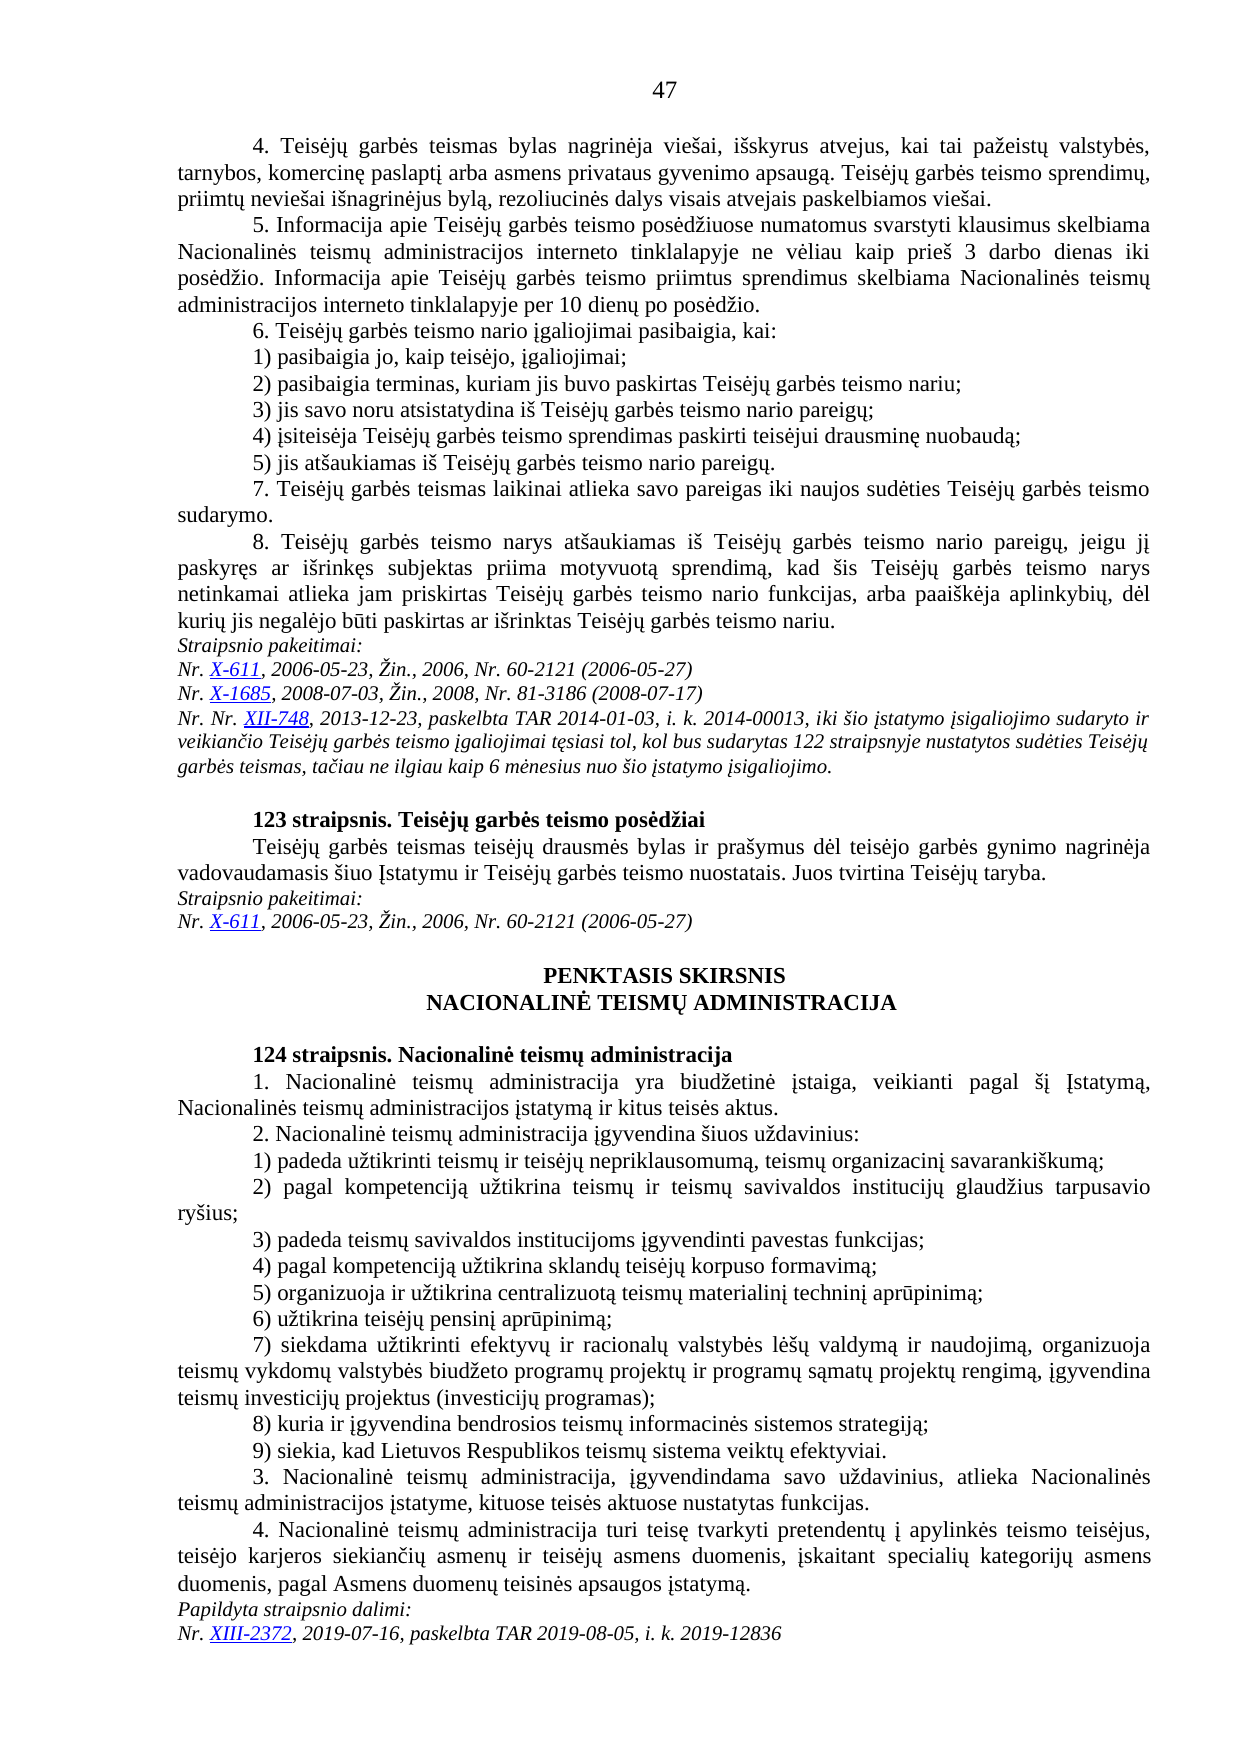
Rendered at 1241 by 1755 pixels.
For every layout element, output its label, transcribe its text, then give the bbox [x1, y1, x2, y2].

text Straipsnio pakeitimai: [177, 633, 1152, 657]
text Nr. X-611, 2006-05-23, Žin., 2006, Nr. 60-2121 (2006-05-27) [177, 909, 1152, 933]
text Nr. XIII-2372, 2019-07-16, paskelbta TAR 2019-08-05, i. k. 2019-12836 [177, 1621, 1152, 1645]
text Straipsnio pakeitimai: [177, 885, 1152, 909]
text 7) siekdama užtikrinti efektyvų ir racionalų valstybės lėšų valdymą ir naudojimą, organizuoja teismų vykdomų valstybės biudžeto programų projektų ir programų sąmatų projektų rengimą, įgyvendina teismų investicijų projektus (investicijų programas); [177, 1331, 1152, 1410]
text 2) pasibaigia terminas, kuriam jis buvo paskirtas Teisėjų garbės teismo nariu; [177, 370, 1152, 396]
text 8. Teisėjų garbės teismo narys atšaukiamas iš Teisėjų garbės teismo nario pareigų, jeigu jį paskyręs ar išrinkęs subjektas priima motyvuotą sprendimą, kad šis Teisėjų garbės teismo narys netinkamai atlieka jam priskirtas Teisėjų garbės teismo nario funkcijas, arba paaiškėja aplinkybių, dėl kurių jis negalėjo būti paskirtas ar išrinktas Teisėjų garbės teismo nariu. [177, 528, 1152, 633]
text 6) užtikrina teisėjų pensinį aprūpinimą; [177, 1305, 1152, 1331]
text 1) pasibaigia jo, kaip teisėjo, įgaliojimai; [177, 343, 1152, 370]
text 6. Teisėjų garbės teismo nario įgaliojimai pasibaigia, kai: [177, 317, 1152, 343]
text 8) kuria ir įgyvendina bendrosios teismų informacinės sistemos strategiją; [177, 1410, 1152, 1437]
text 1) padeda užtikrinti teismų ir teisėjų nepriklausomumą, teismų organizacinį savarankiškumą; [177, 1147, 1152, 1173]
text 4. Teisėjų garbės teismas bylas nagrinėja viešai, išskyrus atvejus, kai tai pažeistų valstybės, tarnybos, komercinę paslaptį arba asmens privataus gyvenimo apsaugą. Teisėjų garbės teismo sprendimų, priimtų neviešai išnagrinėjus bylą, rezoliucinės dalys visais atvejais paskelbiamos viešai. [177, 132, 1152, 212]
text Teisėjų garbės teismas teisėjų drausmės bylas ir prašymus dėl teisėjo garbės gynimo nagrinėja vadovaudamasis šiuo Įstatymu ir Teisėjų garbės teismo nuostatais. Juos tvirtina Teisėjų taryba. [177, 833, 1152, 885]
text NACIONALINĖ TEISMŲ ADMINISTRACIJA [177, 989, 1152, 1015]
text PENKTASIS SKIRSNIS [177, 962, 1152, 989]
text 3) jis savo noru atsistatydina iš Teisėjų garbės teismo nario pareigų; [177, 396, 1152, 422]
text Nr. Nr. XII-748, 2013-12-23, paskelbta TAR 2014-01-03, i. k. 2014-00013, iki šio įstatymo įsigaliojimo sudaryto ir veikiančio Teisėjų garbės teismo įgaliojimai tęsiasi tol, kol bus sudarytas 122 straipsnyje nustatytos sudėties Teisėjų garbės teismas, tačiau ne ilgiau kaip 6 mėnesius nuo šio įstatymo įsigaliojimo. [177, 705, 1152, 778]
text Nr. X-1685, 2008-07-03, Žin., 2008, Nr. 81-3186 (2008-07-17) [177, 681, 1152, 705]
text 5) organizuoja ir užtikrina centralizuotą teismų materialinį techninį aprūpinimą; [177, 1278, 1152, 1305]
text 2) pagal kompetenciją užtikrina teismų ir teismų savivaldos institucijų glaudžius tarpusavio ryšius; [177, 1173, 1152, 1226]
text 5) jis atšaukiamas iš Teisėjų garbės teismo nario pareigų. [177, 449, 1152, 475]
text Papildyta straipsnio dalimi: [177, 1597, 1152, 1621]
text 4) įsiteisėja Teisėjų garbės teismo sprendimas paskirti teisėjui drausminę nuobaudą; [177, 422, 1152, 449]
text 7. Teisėjų garbės teismas laikinai atlieka savo pareigas iki naujos sudėties Teisėjų garbės teismo sudarymo. [177, 475, 1152, 528]
text 4. Nacionalinė teismų administracija turi teisę tvarkyti pretendentų į apylinkės teismo teisėjus, teisėjo karjeros siekiančių asmenų ir teisėjų asmens duomenis, įskaitant specialių kategorijų asmens duomenis, pagal Asmens duomenų teisinės apsaugos įstatymą. [177, 1516, 1152, 1597]
text 3. Nacionalinė teismų administracija, įgyvendindama savo uždavinius, atlieka Nacionalinės teismų administracijos įstatyme, kituose teisės aktuose nustatytas funkcijas. [177, 1463, 1152, 1516]
text 124 straipsnis. Nacionalinė teismų administracija [177, 1041, 1152, 1068]
text Nr. X-611, 2006-05-23, Žin., 2006, Nr. 60-2121 (2006-05-27) [177, 657, 1152, 681]
text 5. Informacija apie Teisėjų garbės teismo posėdžiuose numatomus svarstyti klausimus skelbiama Nacionalinės teismų administracijos interneto tinklalapyje ne vėliau kaip prieš 3 darbo dienas iki posėdžio. Informacija apie Teisėjų garbės teismo priimtus sprendimus skelbiama Nacionalinės teismų administracijos interneto tinklalapyje per 10 dienų po posėdžio. [177, 212, 1152, 317]
text 9) siekia, kad Lietuvos Respublikos teismų sistema veiktų efektyviai. [177, 1437, 1152, 1463]
text 2. Nacionalinė teismų administracija įgyvendina šiuos uždavinius: [177, 1120, 1152, 1147]
text 3) padeda teismų savivaldos institucijoms įgyvendinti pavestas funkcijas; [177, 1226, 1152, 1252]
text 1. Nacionalinė teismų administracija yra biudžetinė įstaiga, veikianti pagal šį Įstatymą, Nacionalinės teismų administracijos įstatymą ir kitus teisės aktus. [177, 1068, 1152, 1120]
text 4) pagal kompetenciją užtikrina sklandų teisėjų korpuso formavimą; [177, 1252, 1152, 1278]
text 123 straipsnis. Teisėjų garbės teismo posėdžiai [177, 806, 1152, 833]
